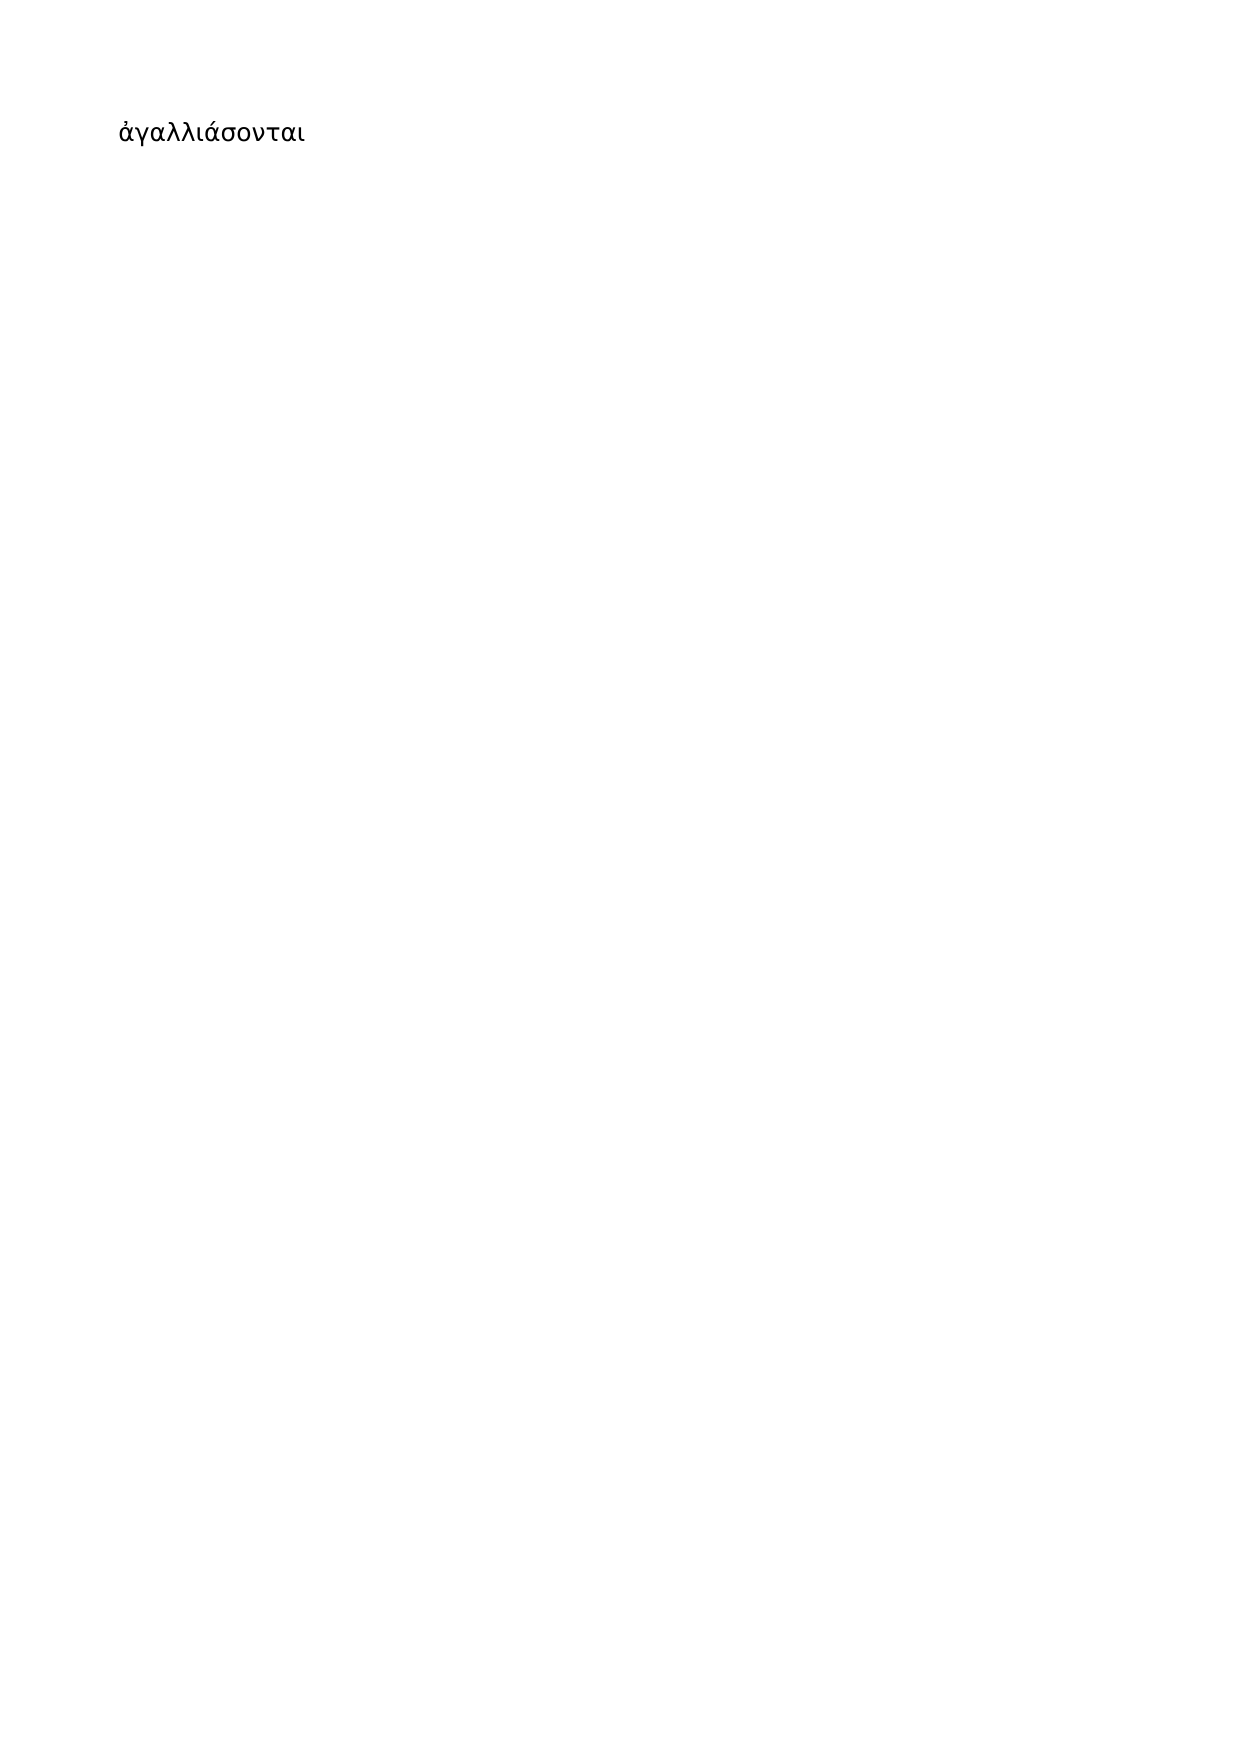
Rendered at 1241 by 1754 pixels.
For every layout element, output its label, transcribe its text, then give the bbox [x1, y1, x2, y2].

text ἀγαλλιάσονται [118, 118, 1122, 147]
